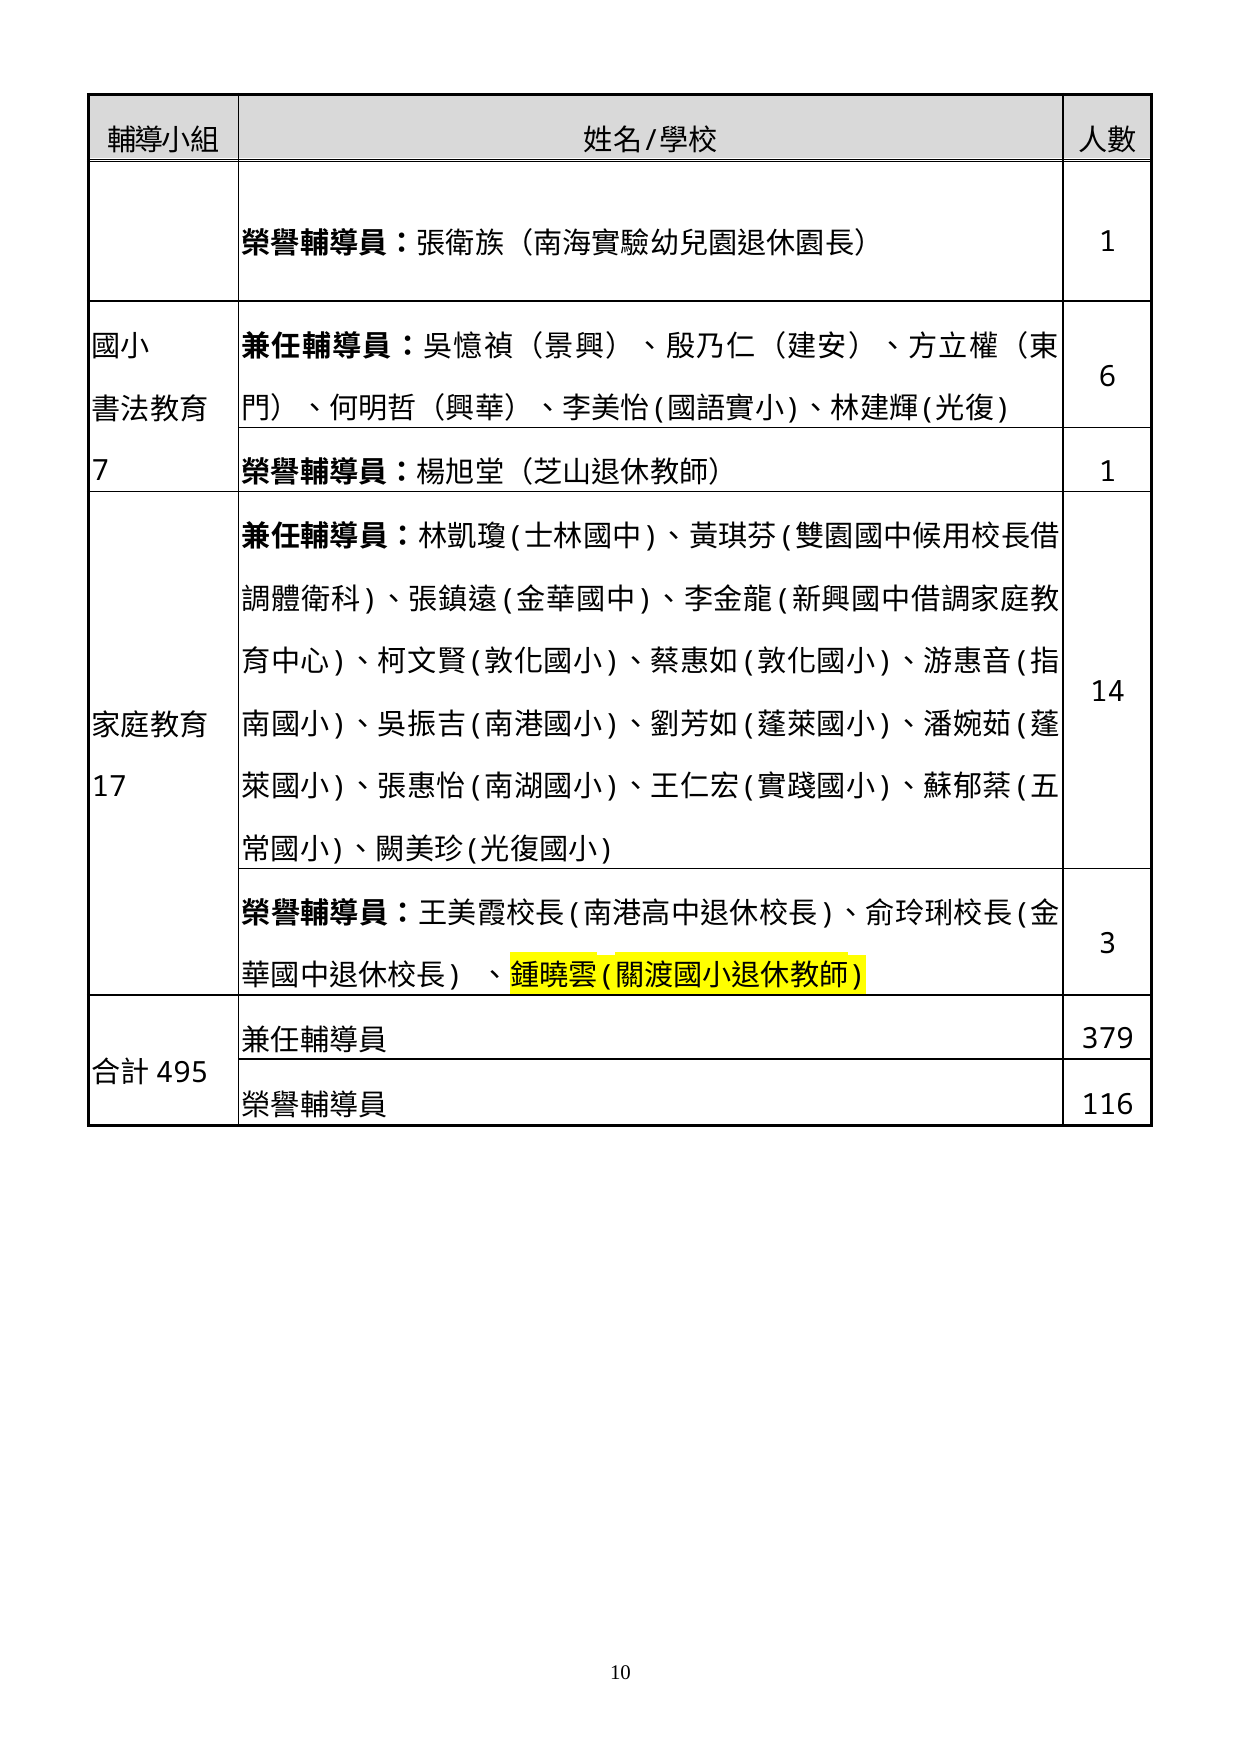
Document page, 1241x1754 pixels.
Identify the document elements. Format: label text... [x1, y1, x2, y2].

table_cell 116 [1064, 1060, 1150, 1124]
table_cell 兼任輔導員 [239, 996, 1062, 1058]
table_cell 14 [1064, 492, 1150, 867]
table_cell 家庭教育 17 [90, 492, 238, 994]
table_header 姓名/學校 [239, 96, 1062, 158]
table_cell 榮譽輔導員：楊旭堂（芝山退休教師） [239, 428, 1062, 491]
table_cell 1 [1064, 162, 1150, 300]
table_cell 兼任輔導員：吳憶禎（景興）、殷乃仁（建安）、方立權（東門）、何明哲（興華）、李美怡(國語實小)、林建輝(光復) [239, 302, 1062, 427]
table_cell 榮譽輔導員：王美霞校長(南港高中退休校長)、俞玲琍校長(金華國中退休校長) 、鍾曉雲(關渡國小退休教師) [239, 869, 1062, 994]
table_header 人數 [1064, 96, 1150, 158]
table_cell 榮譽輔導員 [239, 1060, 1062, 1124]
table_cell 1 [1064, 428, 1150, 491]
table_cell 379 [1064, 996, 1150, 1058]
table_cell [90, 162, 238, 300]
table_cell 合計495 [90, 996, 238, 1124]
table_cell 6 [1064, 302, 1150, 427]
table_cell 國小 書法教育 7 [90, 302, 238, 491]
table_cell 榮譽輔導員：張衛族（南海實驗幼兒園退休園長） [239, 162, 1062, 300]
table_cell 3 [1064, 869, 1150, 994]
table_header 輔導小組 [90, 96, 238, 158]
table_cell 兼任輔導員：林凱瓊(士林國中)、黃琪芬(雙園國中候用校長借調體衛科)、張鎮遠(金華國中)、李金龍(新興國中借調家庭教育中心)、柯文賢(敦化國小)、蔡惠如(敦化國小)、游惠音(指南國小)、吳振吉(南港國小)、劉芳如(蓬萊國小)、潘婉茹(蓬萊國小)、張惠怡(南湖國小)、王仁宏(實踐國小)、蘇郁棻(五常國小)、闕美珍(光復國小) [239, 492, 1062, 867]
